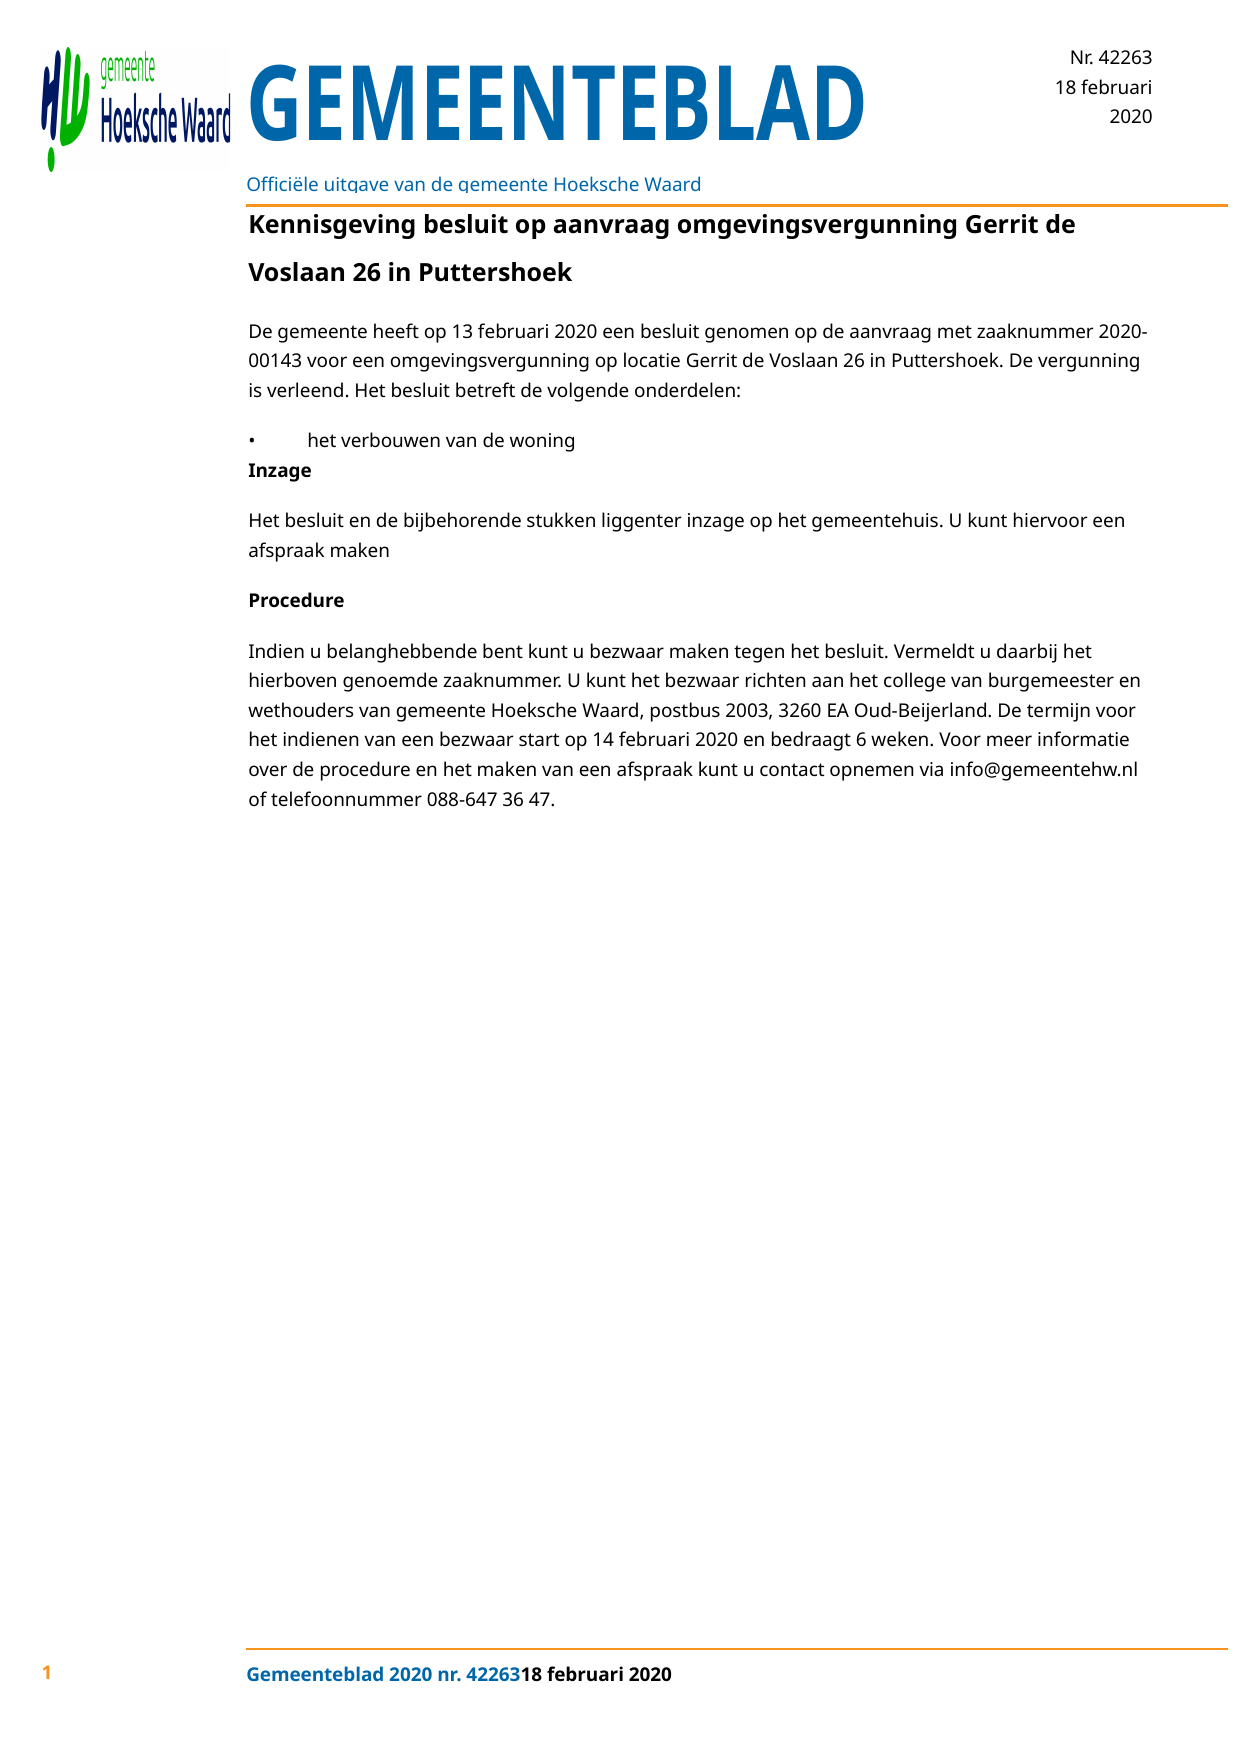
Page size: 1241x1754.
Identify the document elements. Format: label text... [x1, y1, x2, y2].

list het verbouwen van de woning [248, 427, 1152, 453]
text De gemeente heeft op 13 februari 2020 een besluit genomen op de aanvraag met zaaknummer 2020-00143 voor een omgevingsvergunning op locatie Gerrit de Voslaan 26 in Puttershoek. De vergunning is verleend. Het besluit betreft de volgende onderdelen: [248, 318, 1152, 403]
text Procedure [248, 587, 1152, 613]
text Het besluit en de bijbehorende stukken liggenter inzage op het gemeentehuis. U kunt hiervoor een afspraak maken [248, 507, 1152, 563]
picture [41, 47, 231, 172]
text Inzage [248, 457, 1152, 483]
text Indien u belanghebbende bent kunt u bezwaar maken tegen het besluit. Vermeldt u daarbij het hierboven genoemde zaaknummer. U kunt het bezwaar richten aan het college van burgemeester en wethouders van gemeente Hoeksche Waard, postbus 2003, 3260 EA Oud-Beijerland. De termijn voor het indienen van een bezwaar start op 14 februari 2020 en bedraagt 6 weken. Voor meer informatie over de procedure en het maken van een afspraak kunt u contact opnemen via info@gemeentehw.nl of telefoonnummer 088-647 36 47. [248, 638, 1152, 812]
text Kennisgeving besluit op aanvraag omgevingsvergunning Gerrit de Voslaan 26 in Puttershoek [248, 207, 1152, 288]
